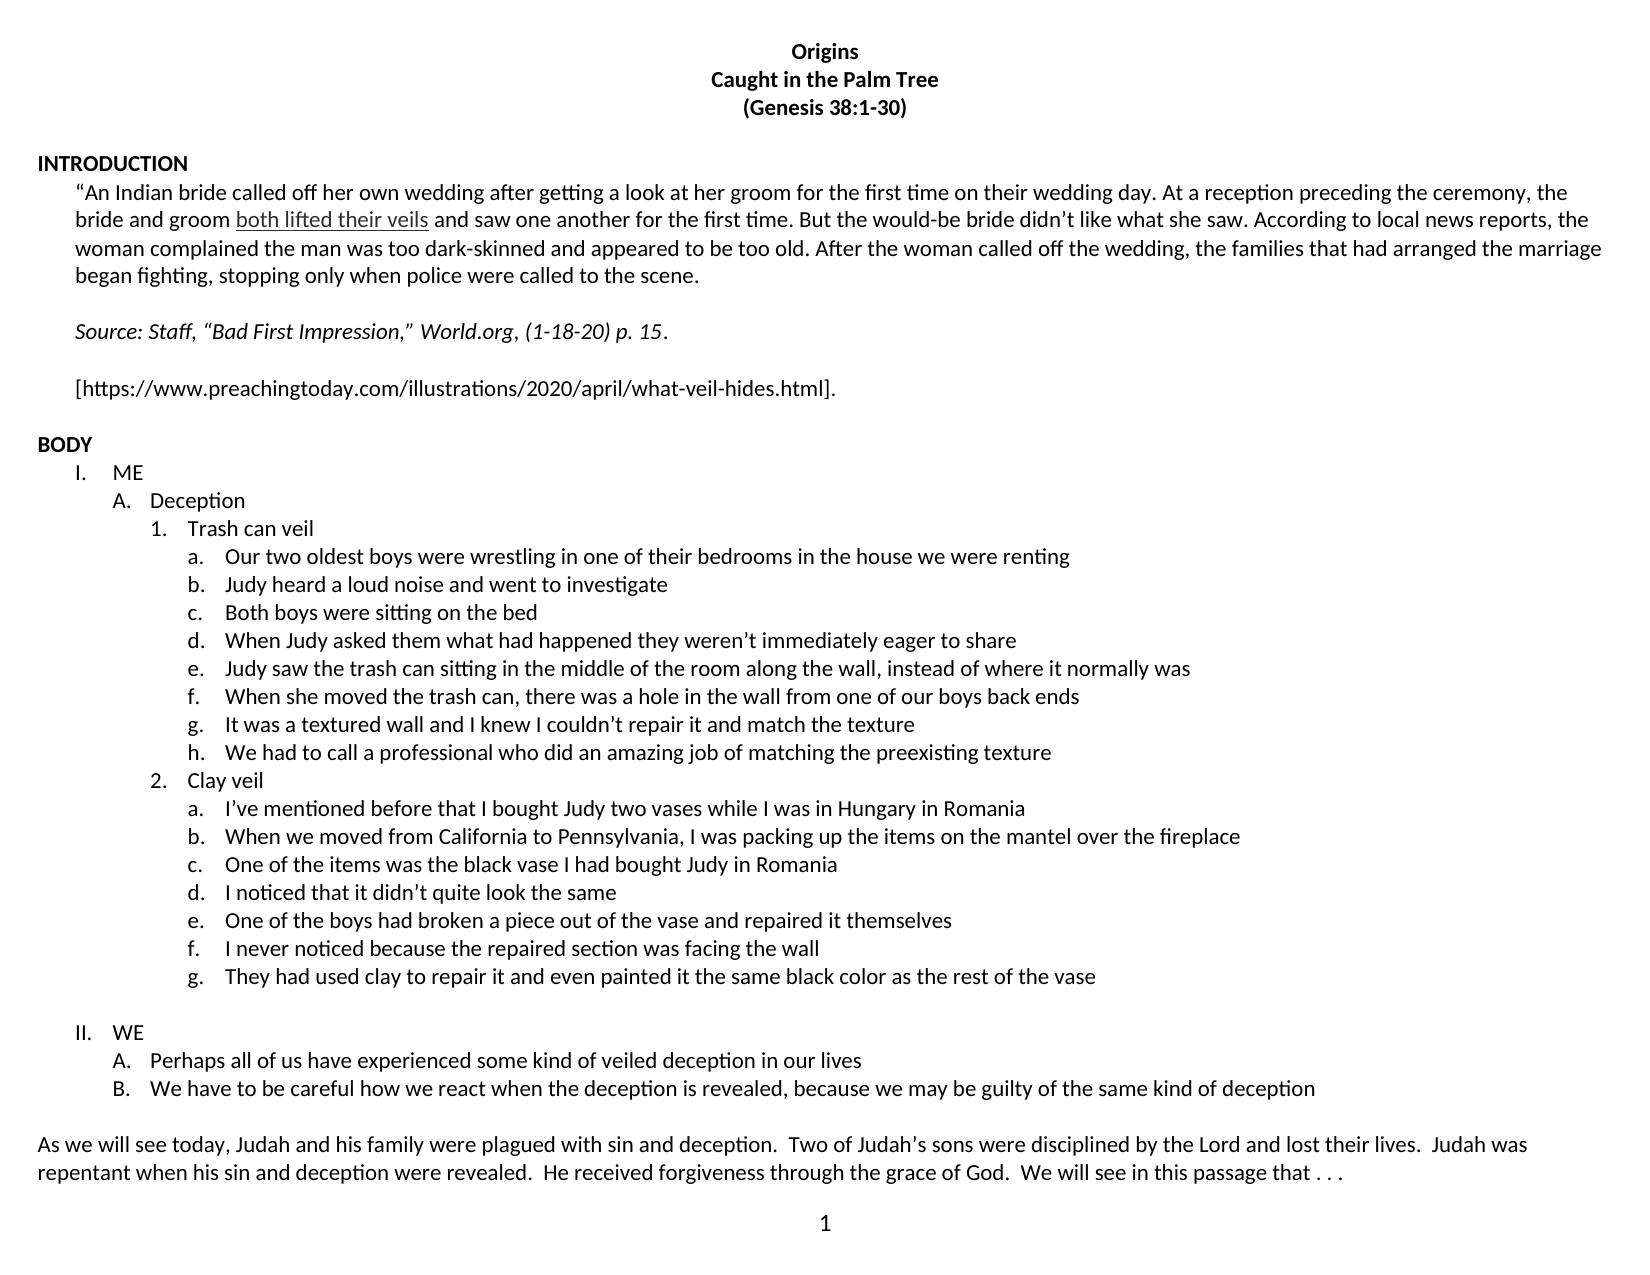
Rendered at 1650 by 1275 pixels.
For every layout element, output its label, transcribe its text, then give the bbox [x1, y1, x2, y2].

list I’ve mentioned before that I bought Judy two vases while I was in Hungary in Romania [187, 794, 1612, 822]
list Both boys were sitting on the bed [187, 598, 1612, 626]
list Trash can veil [150, 514, 1612, 542]
list When Judy asked them what had happened they weren’t immediately eager to share [187, 626, 1612, 654]
list Our two oldest boys were wrestling in one of their bedrooms in the house we were renting [187, 542, 1612, 570]
list I never noticed because the repaired section was facing the wall [187, 934, 1612, 962]
list We had to call a professional who did an amazing job of matching the preexisting texture [187, 738, 1612, 766]
list Judy saw the trash can sitting in the middle of the room along the wall, instead of where it normally was [187, 654, 1612, 682]
text INTRODUCTION [37, 149, 1612, 178]
text “An Indian bride called off her own wedding after getting a look at her groom for the first time on their wedding day. At a reception preceding the ceremony, the bride and groom both lifted their veils and saw one another for the first time. But the would-be bride didn’t like what she saw. According to local news reports, the woman complained the man was too dark-skinned and appeared to be too old. After the woman called off the wedding, the families that had arranged the marriage began fighting, stopping only when police were called to the scene. [75, 178, 1612, 290]
list They had used clay to repair it and even painted it the same black color as the rest of the vase [187, 962, 1612, 990]
list When she moved the trash can, there was a hole in the wall from one of our boys back ends [187, 682, 1612, 710]
list One of the items was the black vase I had bought Judy in Romania [187, 850, 1612, 878]
list I noticed that it didn’t quite look the same [187, 878, 1612, 906]
text BODY [37, 430, 1612, 458]
list WE [75, 1018, 1612, 1046]
text Caught in the Palm Tree [37, 66, 1612, 93]
list Deception [112, 486, 1612, 514]
list Judy heard a loud noise and went to investigate [187, 570, 1612, 598]
list Perhaps all of us have experienced some kind of veiled deception in our lives [112, 1046, 1612, 1074]
list ME [75, 458, 1612, 486]
list Clay veil [150, 766, 1612, 794]
list It was a textured wall and I knew I couldn’t repair it and match the texture [187, 710, 1612, 738]
list We have to be careful how we react when the deception is revealed, because we may be guilty of the same kind of deception [112, 1074, 1612, 1102]
list When we moved from California to Pennsylvania, I was packing up the items on the mantel over the fireplace [187, 822, 1612, 850]
text [https://www.preachingtoday.com/illustrations/2020/april/what-veil-hides.html]. [75, 374, 1612, 402]
text (Genesis 38:1-30) [37, 93, 1612, 122]
list One of the boys had broken a piece out of the vase and repaired it themselves [187, 906, 1612, 934]
text Source: Staff, “Bad First Impression,” World.org, (1-18-20) p. 15. [75, 318, 1612, 346]
text Origins [37, 37, 1612, 66]
text As we will see today, Judah and his family were plagued with sin and deception. Two of Judah’s sons were disciplined by the Lord and lost their lives. Judah was repentant when his sin and deception were revealed. He received forgiveness through the grace of God. We will see in this passage that . . . [37, 1130, 1612, 1186]
